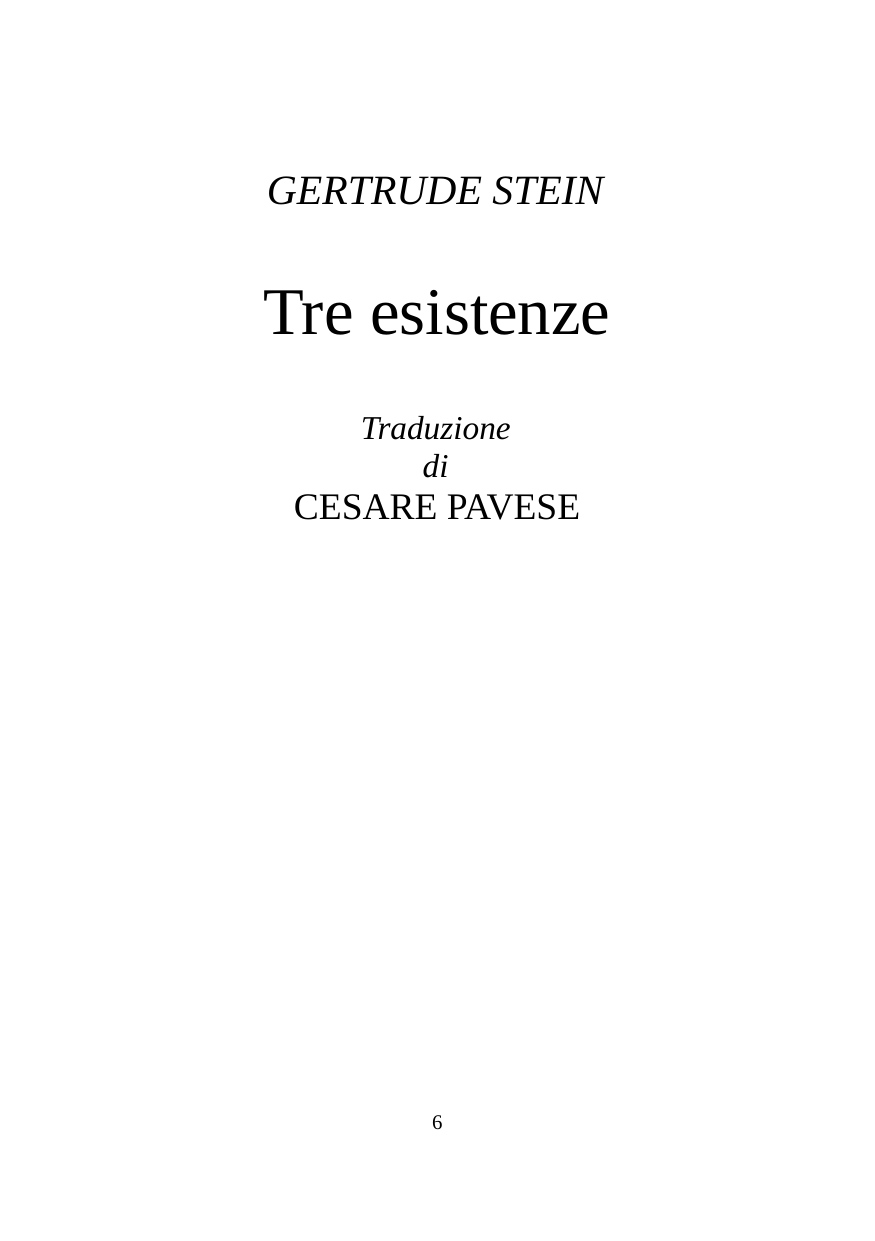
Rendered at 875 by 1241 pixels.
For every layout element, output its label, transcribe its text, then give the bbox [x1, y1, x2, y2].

text Tre esistenze [106, 272, 768, 349]
text GERTRUDE STEIN [106, 165, 768, 213]
text Traduzione di CESARE PAVESE [106, 408, 768, 528]
